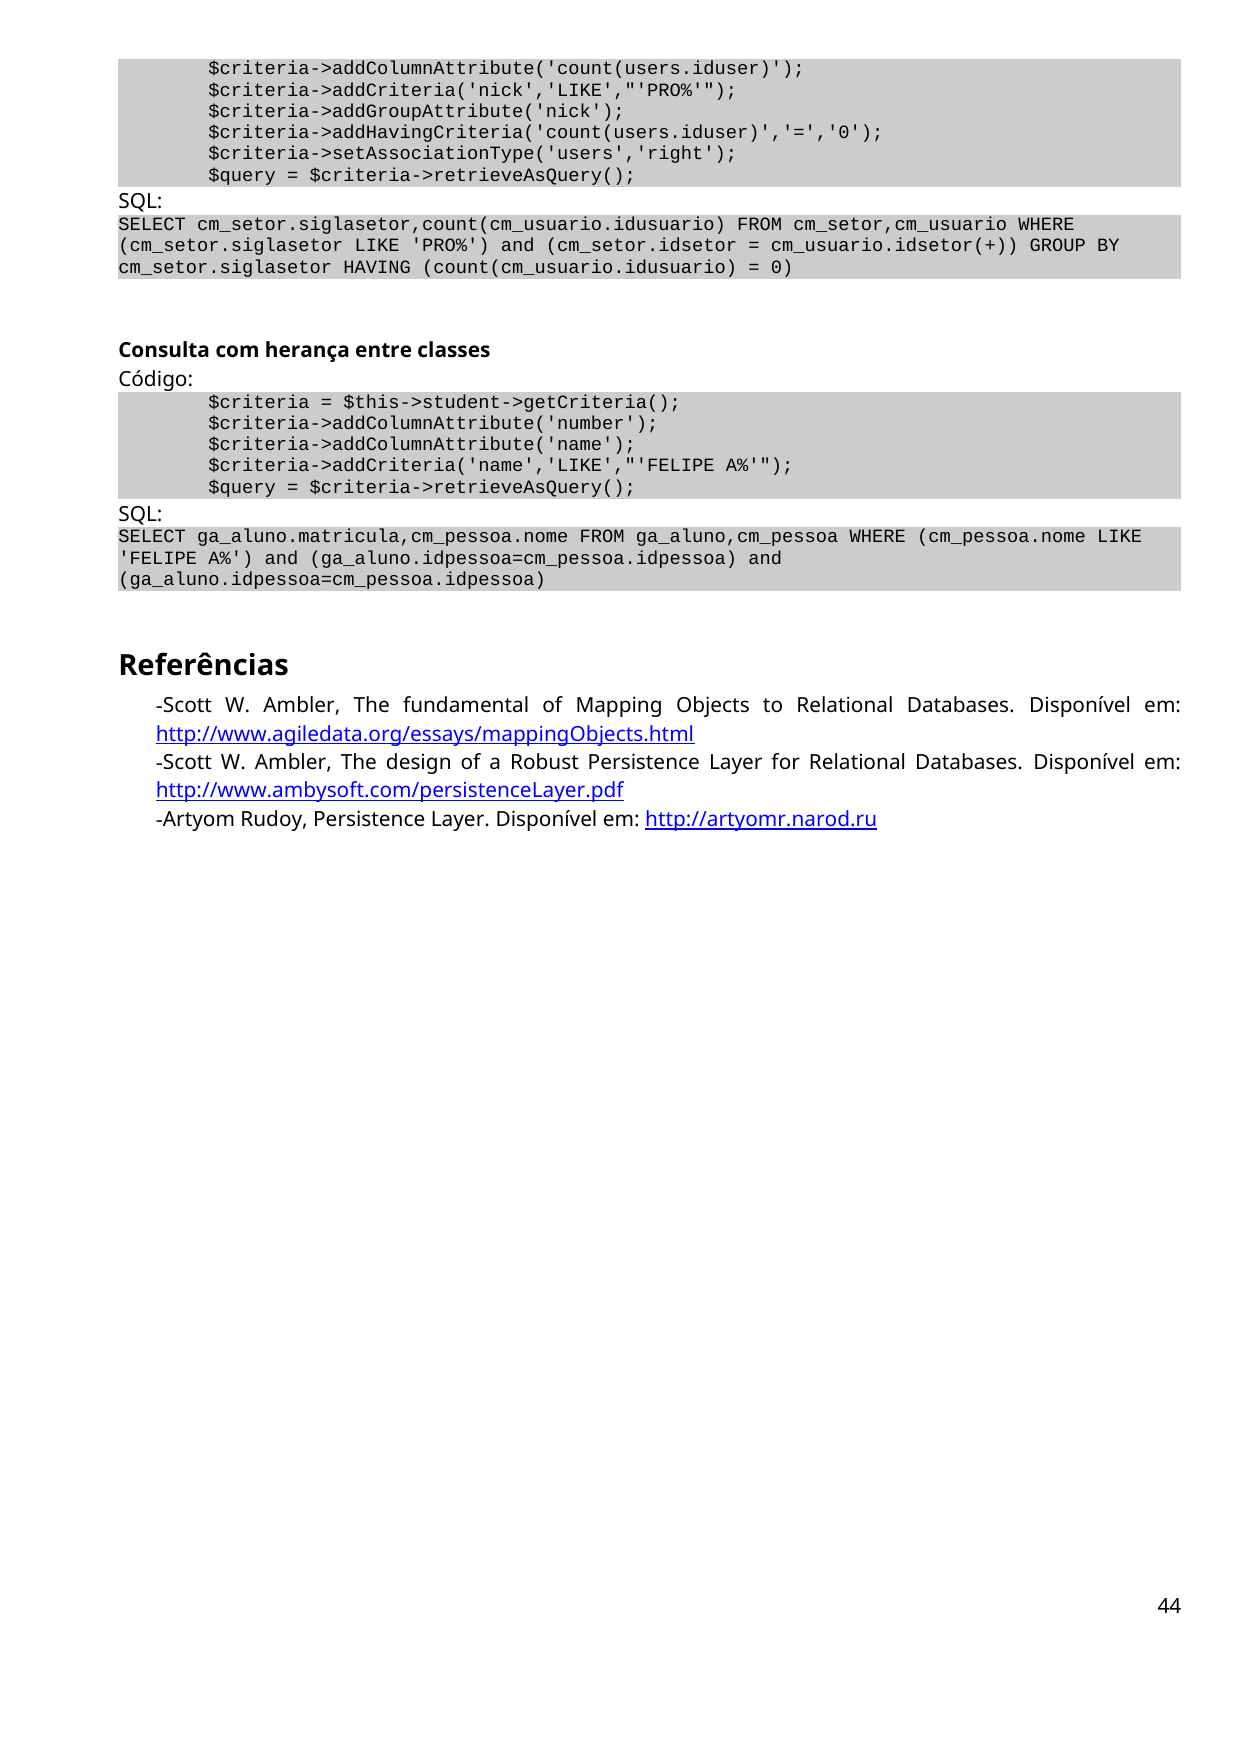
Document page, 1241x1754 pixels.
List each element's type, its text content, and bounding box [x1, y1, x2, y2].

text $criteria->addColumnAttribute('number'); [118, 414, 1181, 435]
text $criteria->addColumnAttribute('name'); [118, 435, 1181, 456]
text SQL: [118, 499, 1181, 527]
text $criteria->addCriteria('nick','LIKE',"'PRO%'"); [118, 80, 1181, 102]
text Código: [118, 364, 1181, 392]
text $criteria->addCriteria('name','LIKE',"'FELIPE A%'"); [118, 456, 1181, 477]
text $criteria = $this->student->getCriteria(); [118, 392, 1181, 414]
text $criteria->addColumnAttribute('count(users.iduser)'); [118, 59, 1181, 80]
text $query = $criteria->retrieveAsQuery(); [118, 165, 1181, 187]
list Scott W. Ambler, The design of a Robust Persistence Layer for Relational Databases. Disponível em: http://www.ambysoft.com/persistenceLayer.pdf [156, 747, 1181, 804]
text $criteria->addHavingCriteria('count(users.iduser)','=','0'); [118, 123, 1181, 144]
text $criteria->setAssociationType('users','right'); [118, 144, 1181, 165]
text $criteria->addGroupAttribute('nick'); [118, 102, 1181, 123]
text SELECT ga_aluno.matricula,cm_pessoa.nome FROM ga_aluno,cm_pessoa WHERE (cm_pessoa.nome LIKE 'FELIPE A%') and (ga_aluno.idpessoa=cm_pessoa.idpessoa) and (ga_aluno.idpessoa=cm_pessoa.idpessoa) [118, 527, 1181, 591]
list Artyom Rudoy, Persistence Layer. Disponível em: http://artyomr.narod.ru [156, 804, 1181, 832]
subtitle Referências [118, 644, 1181, 684]
text SELECT cm_setor.siglasetor,count(cm_usuario.idusuario) FROM cm_setor,cm_usuario WHERE (cm_setor.siglasetor LIKE 'PRO%') and (cm_setor.idsetor = cm_usuario.idsetor(+)) GROUP BY cm_setor.siglasetor HAVING (count(cm_usuario.idusuario) = 0) [118, 215, 1181, 279]
text SQL: [118, 187, 1181, 215]
text Consulta com herança entre classes [118, 336, 1181, 364]
list Scott W. Ambler, The fundamental of Mapping Objects to Relational Databases. Disponível em: http://www.agiledata.org/essays/mappingObjects.html [156, 690, 1181, 747]
text $query = $criteria->retrieveAsQuery(); [118, 477, 1181, 499]
